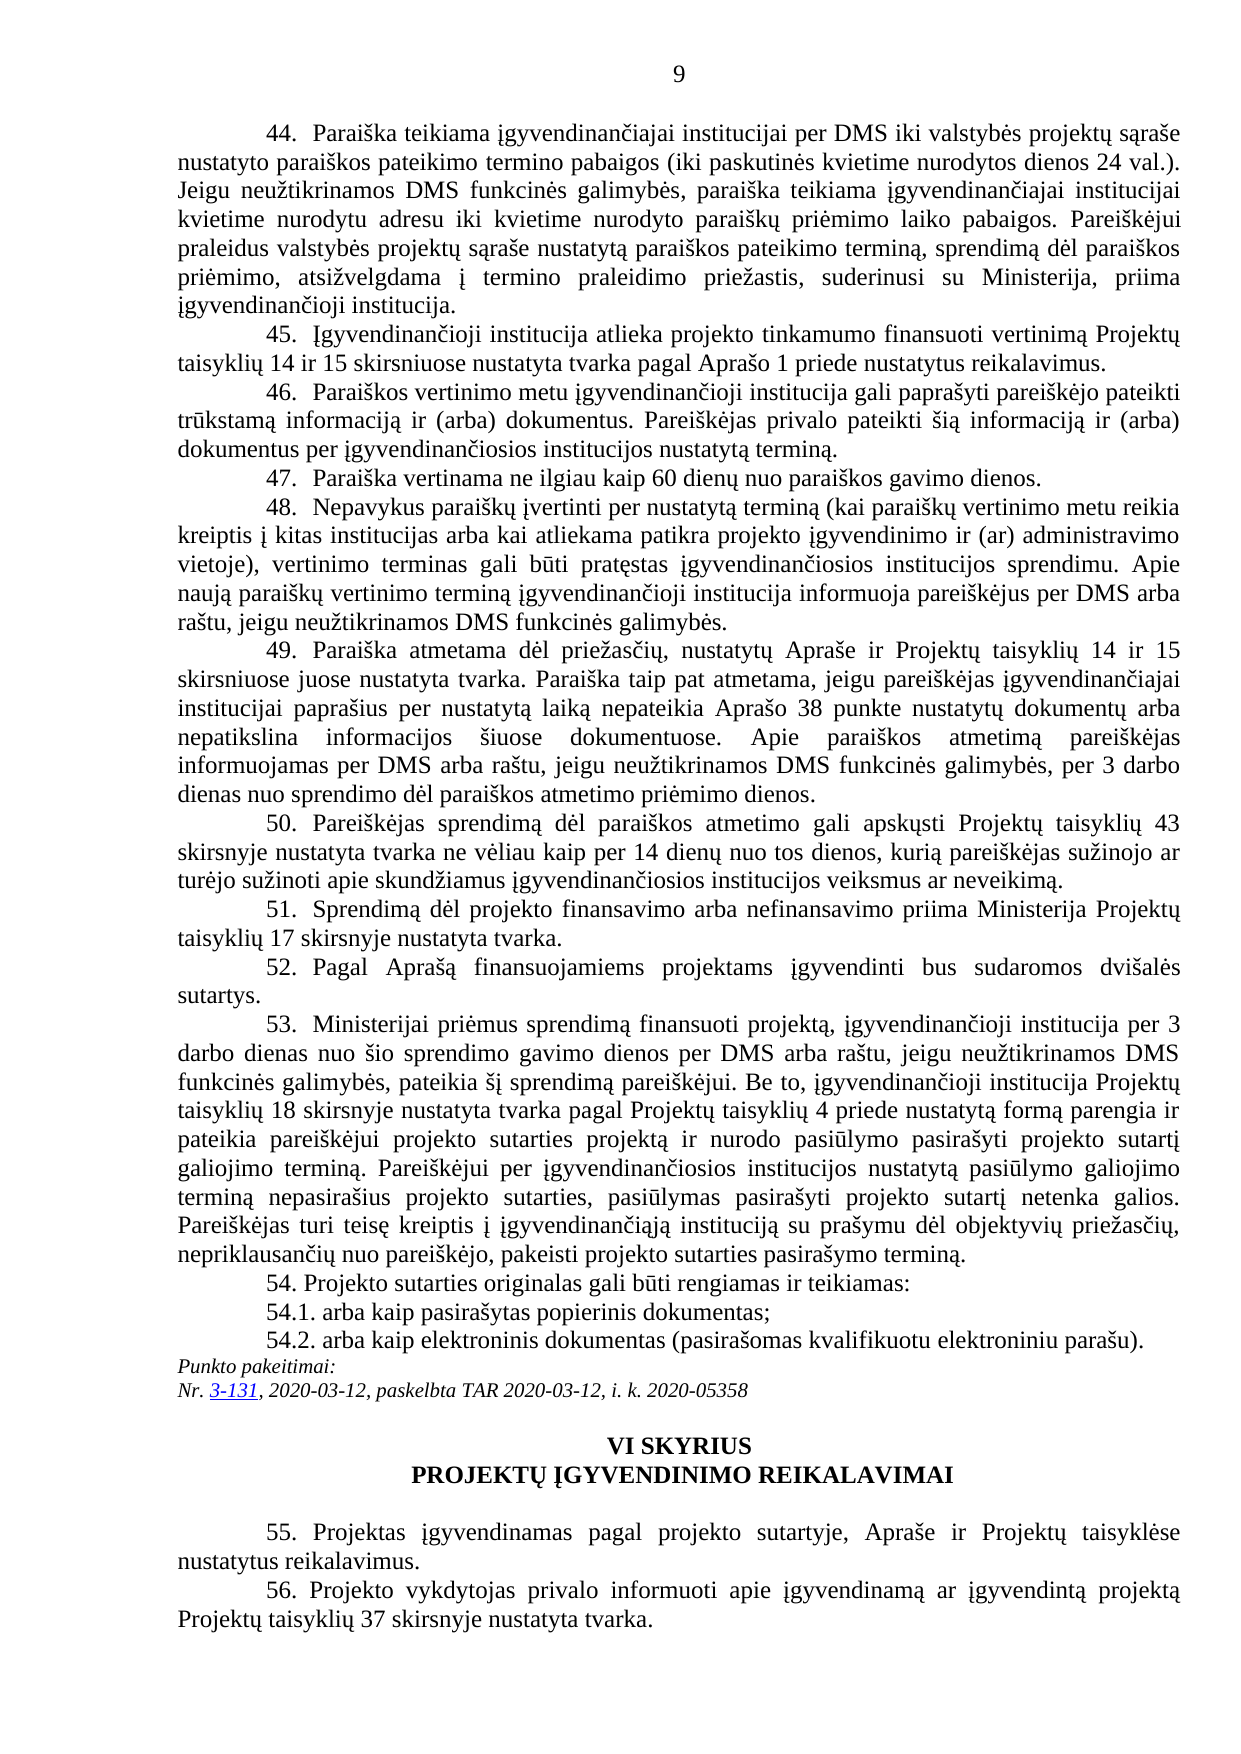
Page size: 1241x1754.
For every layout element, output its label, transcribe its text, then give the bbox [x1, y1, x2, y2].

text Nr. 3-131, 2020-03-12, paskelbta TAR 2020-03-12, i. k. 2020-05358 [177, 1378, 1181, 1402]
text 53. Ministerijai priėmus sprendimą finansuoti projektą, įgyvendinančioji institucija per 3 darbo dienas nuo šio sprendimo gavimo dienos per DMS arba raštu, jeigu neužtikrinamos DMS funkcinės galimybės, pateikia šį sprendimą pareiškėjui. Be to, įgyvendinančioji institucija Projektų taisyklių 18 skirsnyje nustatyta tvarka pagal Projektų taisyklių 4 priede nustatytą formą parengia ir pateikia pareiškėjui projekto sutarties projektą ir nurodo pasiūlymo pasirašyti projekto sutartį galiojimo terminą. Pareiškėjui per įgyvendinančiosios institucijos nustatytą pasiūlymo galiojimo terminą nepasirašius projekto sutarties, pasiūlymas pasirašyti projekto sutartį netenka galios. Pareiškėjas turi teisę kreiptis į įgyvendinančiąją instituciją su prašymu dėl objektyvių priežasčių, nepriklausančių nuo pareiškėjo, pakeisti projekto sutarties pasirašymo terminą. [177, 1009, 1181, 1268]
text 54. Projekto sutarties originalas gali būti rengiamas ir teikiamas: [177, 1268, 1181, 1297]
text 48. Nepavykus paraiškų įvertinti per nustatytą terminą (kai paraiškų vertinimo metu reikia kreiptis į kitas institucijas arba kai atliekama patikra projekto įgyvendinimo ir (ar) administravimo vietoje), vertinimo terminas gali būti pratęstas įgyvendinančiosios institucijos sprendimu. Apie naują paraiškų vertinimo terminą įgyvendinančioji institucija informuoja pareiškėjus per DMS arba raštu, jeigu neužtikrinamos DMS funkcinės galimybės. [177, 492, 1181, 636]
text PROJEKTŲ ĮGYVENDINIMO REIKALAVIMAI [177, 1460, 1181, 1489]
text 54.1. arba kaip pasirašytas popierinis dokumentas; [177, 1297, 1181, 1326]
text Punkto pakeitimai: [177, 1354, 1181, 1378]
text 51. Sprendimą dėl projekto finansavimo arba nefinansavimo priima Ministerija Projektų taisyklių 17 skirsnyje nustatyta tvarka. [177, 894, 1181, 952]
text 56. Projekto vykdytojas privalo informuoti apie įgyvendinamą ar įgyvendintą projektą Projektų taisyklių 37 skirsnyje nustatyta tvarka. [177, 1575, 1181, 1632]
text 55. Projektas įgyvendinamas pagal projekto sutartyje, Apraše ir Projektų taisyklėse nustatytus reikalavimus. [177, 1517, 1181, 1575]
text 52. Pagal Aprašą finansuojamiems projektams įgyvendinti bus sudaromos dvišalės sutartys. [177, 952, 1181, 1009]
text 49. Paraiška atmetama dėl priežasčių, nustatytų Apraše ir Projektų taisyklių 14 ir 15 skirsniuose juose nustatyta tvarka. Paraiška taip pat atmetama, jeigu pareiškėjas įgyvendinančiajai institucijai paprašius per nustatytą laiką nepateikia Aprašo 38 punkte nustatytų dokumentų arba nepatikslina informacijos šiuose dokumentuose. Apie paraiškos atmetimą pareiškėjas informuojamas per DMS arba raštu, jeigu neužtikrinamos DMS funkcinės galimybės, per 3 darbo dienas nuo sprendimo dėl paraiškos atmetimo priėmimo dienos. [177, 636, 1181, 808]
text 46. Paraiškos vertinimo metu įgyvendinančioji institucija gali paprašyti pareiškėjo pateikti trūkstamą informaciją ir (arba) dokumentus. Pareiškėjas privalo pateikti šią informaciją ir (arba) dokumentus per įgyvendinančiosios institucijos nustatytą terminą. [177, 377, 1181, 463]
text 45. Įgyvendinančioji institucija atlieka projekto tinkamumo finansuoti vertinimą Projektų taisyklių 14 ir 15 skirsniuose nustatyta tvarka pagal Aprašo 1 priede nustatytus reikalavimus. [177, 319, 1181, 377]
text 44. Paraiška teikiama įgyvendinančiajai institucijai per DMS iki valstybės projektų sąraše nustatyto paraiškos pateikimo termino pabaigos (iki paskutinės kvietime nurodytos dienos 24 val.). Jeigu neužtikrinamos DMS funkcinės galimybės, paraiška teikiama įgyvendinančiajai institucijai kvietime nurodytu adresu iki kvietime nurodyto paraiškų priėmimo laiko pabaigos. Pareiškėjui praleidus valstybės projektų sąraše nustatytą paraiškos pateikimo terminą, sprendimą dėl paraiškos priėmimo, atsižvelgdama į termino praleidimo priežastis, suderinusi su Ministerija, priima įgyvendinančioji institucija. [177, 118, 1181, 319]
text 54.2. arba kaip elektroninis dokumentas (pasirašomas kvalifikuotu elektroniniu parašu). [177, 1326, 1181, 1354]
text 50. Pareiškėjas sprendimą dėl paraiškos atmetimo gali apskųsti Projektų taisyklių 43 skirsnyje nustatyta tvarka ne vėliau kaip per 14 dienų nuo tos dienos, kurią pareiškėjas sužinojo ar turėjo sužinoti apie skundžiamus įgyvendinančiosios institucijos veiksmus ar neveikimą. [177, 808, 1181, 894]
text 47. Paraiška vertinama ne ilgiau kaip 60 dienų nuo paraiškos gavimo dienos. [177, 463, 1181, 492]
text VI SKYRIUS [177, 1431, 1181, 1460]
